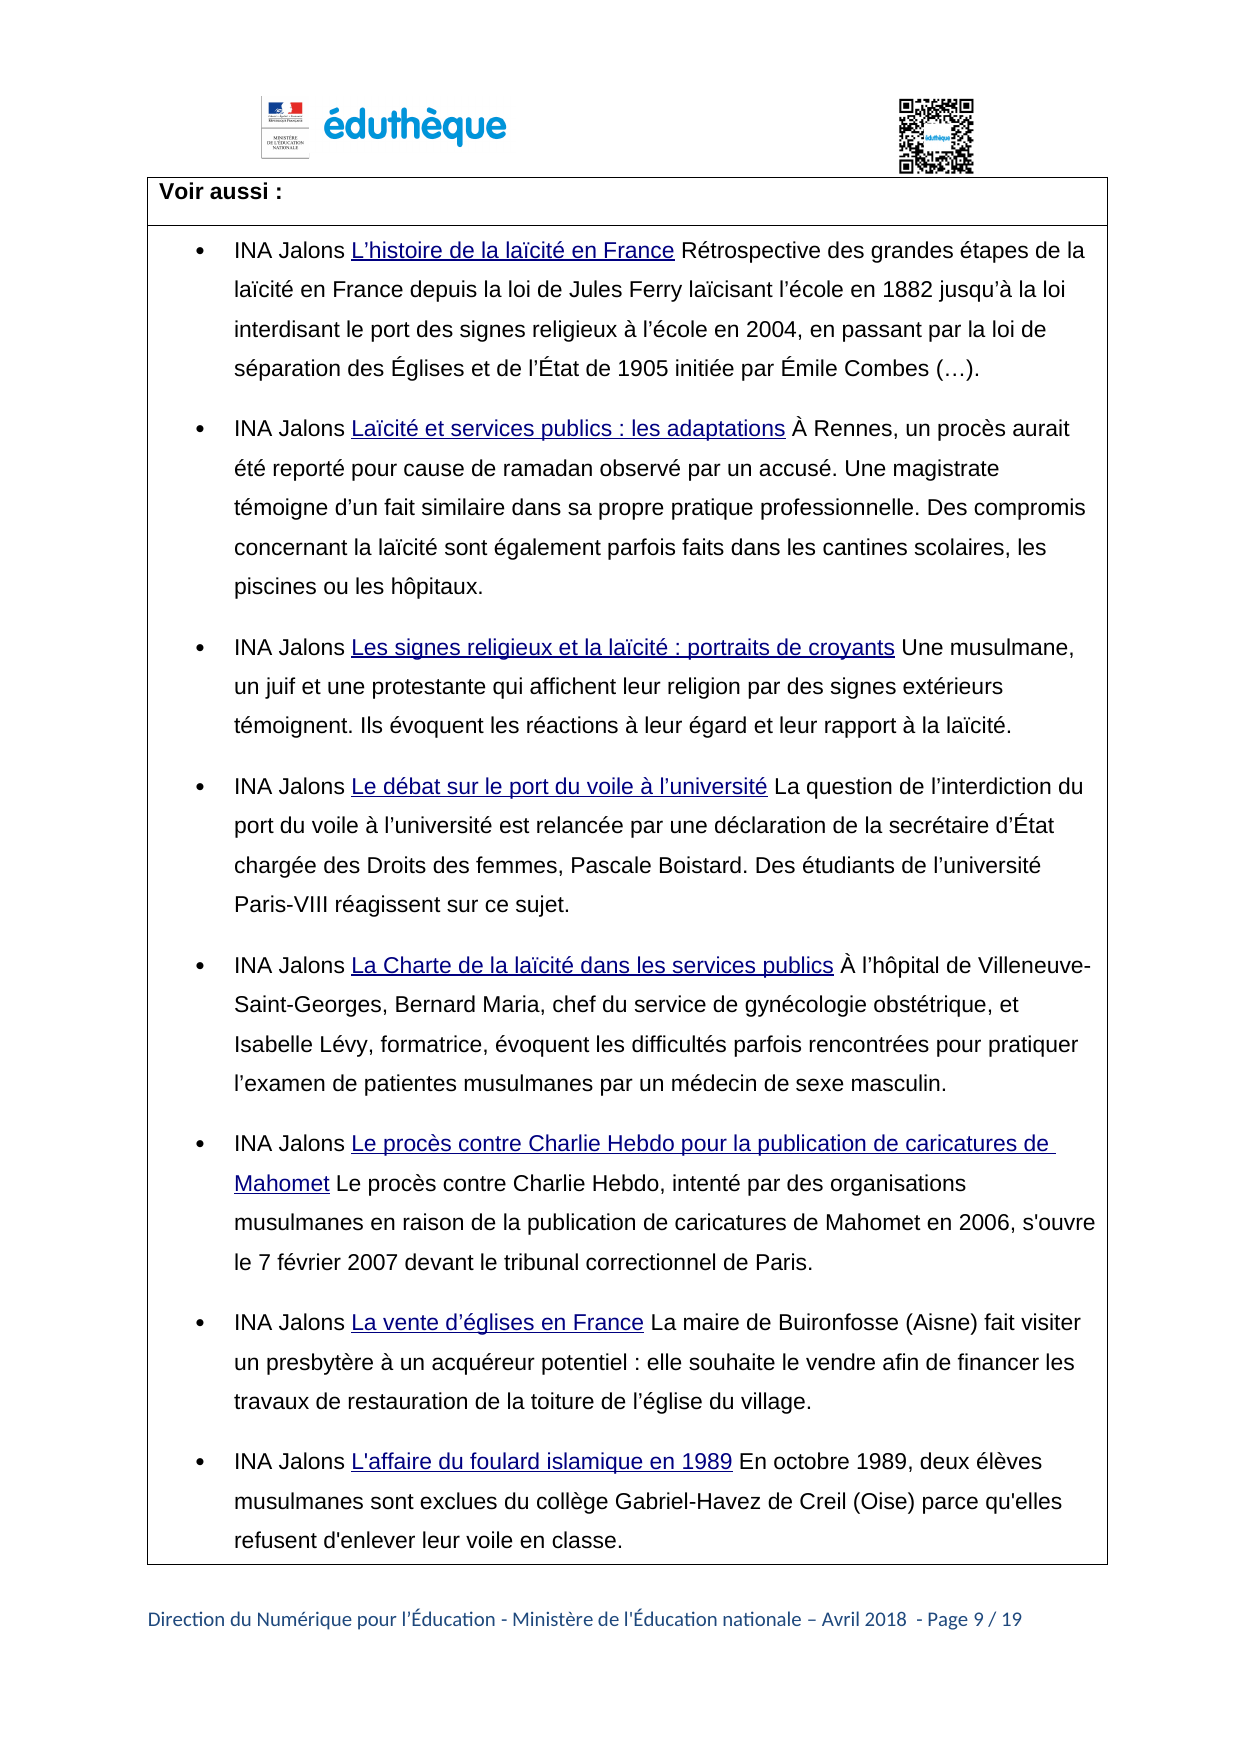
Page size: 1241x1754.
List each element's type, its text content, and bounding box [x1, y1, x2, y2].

table_cell LESITE.TV La Laïcité et l'affirmation de l'Islam en France dans les années 1990-2000 Extraite de l'épisode 3, "Français 1981-2009", de la série documentaire "Musulmans de France", cette séquence retrace l'apparition simultanée au cours des années 1980 de sentiments anti-maghrébins véhiculés par le Front national et le repli identitaire de jeunes des banlieues sur la religion ... LESITE.TV Confronter les autres points de vue : le citoyen est un journaliste enquêteur Le journalisme est un métier qui a pour but de collecter des éléments de vérité et de les rétablir dans un esprit critique. Dans la profession de journaliste, l'esprit critique est une très bonne chose. C'est une exigence de la société, il nourrit le citoyen et la démocratie. LESITE.TV La devise : liberté, égalité, fraternité Une devise, c’est une formule qui nous rappelle les valeurs de notre pays. On connait bien la devise de la République en France "Liberté, Egalité, Fraternité" mais que veut-elle vraiment dire ? LESITE.TV qu'est-ce qu'être citoyen, citoyenne ? C’est quoi être un citoyen ? C’est faire partie d’un État, d’un pays, par nos droits et nos devoirs politiques. Ce sont ces deux valeurs qui font de nous des acteurs de la vie de la cité et nous permettent de contribuer au développement d’un projet républicain démocratique. INA Jalons L'application de la loi sur la laïcité dans les établissements scolaires La rentrée 2004 est marquée par l'application de la loi sur la laïcité du 15 mars 2004, qui interdit le port de signes religieux ostensibles à l'école. Répondant à une attente d'une partie du corps enseignant, cette loi suscite de vives polémiques. INA Jalons La laïcité, principe constitutionnel républicain Cette vidéo sur la laïcité permet de comprendre ce qu'est la laïcité en France et son origine, puis de rédiger un article sur le sujet. INA Jalons L’application de l’interdiction du voile intégral à Vénissieux À Vénissieux, des femmes portant le voile intégral réagissent au sujet de la loi qui interdit ce dernier dans l’espace public. Patricia Truong, directrice d’une école primaire, Michèle Picard, maire de Vénissieux, et Éric Zuber, responsable citoyenneté et prévention à la mairie, s’expriment aussi ... INA Jalons L’histoire de la laïcité en France Rétrospective des grandes étapes de la laïcité en France depuis la loi de Jules Ferry laïcisant l’école en 1882 jusqu’à la loi interdisant le port des signes religieux à l’école en 2004, en passant par la loi de séparation des Églises et de l’État de 1905 initiée par Émile Combes (…). INA Jalons Laïcité et services publics : les adaptations À Rennes, un procès aurait été reporté pour cause de ramadan observé par un accusé. Une magistrate témoigne d’un fait similaire dans sa propre pratique professionnelle. Des compromis concernant la laïcité sont également parfois faits dans les cantines scolaires, les piscines ou les hôpitaux. INA Jalons Les signes religieux et la laïcité : portraits de croyants Une musulmane, un juif et une protestante qui affichent leur religion par des signes extérieurs témoignent. Ils évoquent les réactions à leur égard et leur rapport à la laïcité. INA Jalons Le débat sur le port du voile à l’université La question de l’interdiction du port du voile à l’université est relancée par une déclaration de la secrétaire d’État chargée des Droits des femmes, Pascale Boistard. Des étudiants de l’université Paris-VIII réagissent sur ce sujet. INA Jalons La Charte de la laïcité dans les services publics À l’hôpital de Villeneuve-Saint-Georges, Bernard Maria, chef du service de gynécologie obstétrique, et Isabelle Lévy, formatrice, évoquent les difficultés parfois rencontrées pour pratiquer l’examen de patientes musulmanes par un médecin de sexe masculin. INA Jalons Le procès contre Charlie Hebdo pour la publication de caricatures de Mahomet Le procès contre Charlie Hebdo, intenté par des organisations musulmanes en raison de la publication de caricatures de Mahomet en 2006, s'ouvre le 7 février 2007 devant le tribunal correctionnel de Paris. INA Jalons La vente d’églises en France La maire de Buironfosse (Aisne) fait visiter un presbytère à un acquéreur potentiel : elle souhaite le vendre afin de financer les travaux de restauration de la toiture de l’église du village. INA Jalons L'affaire du foulard islamique en 1989 En octobre 1989, deux élèves musulmanes sont exclues du collège Gabriel-Havez de Creil (Oise) parce qu'elles refusent d'enlever leur voile en classe. INA Jalons Décision de justice après la demande de saisie du journal Charlie Hebdo Le 7 février 2006, le tribunal de grande instance de Paris déboute pour vice de forme les organisations musulmanes qui demandaient l'interdiction de la parution d'un numéro de Charlie Hebdo comportant des caricatures de Mahomet. INA Jalons Les dessinateurs de presse et les caricatures du prophète Mahomet Le 1er février 2006, le quotidien France Soir publie des caricatures du prophète Mahomet, parues au Danemark en septembre 2005. [148, 226, 1107, 1564]
table_header Voir aussi : [148, 178, 1107, 225]
picture [896, 96, 979, 177]
picture [261, 96, 517, 159]
